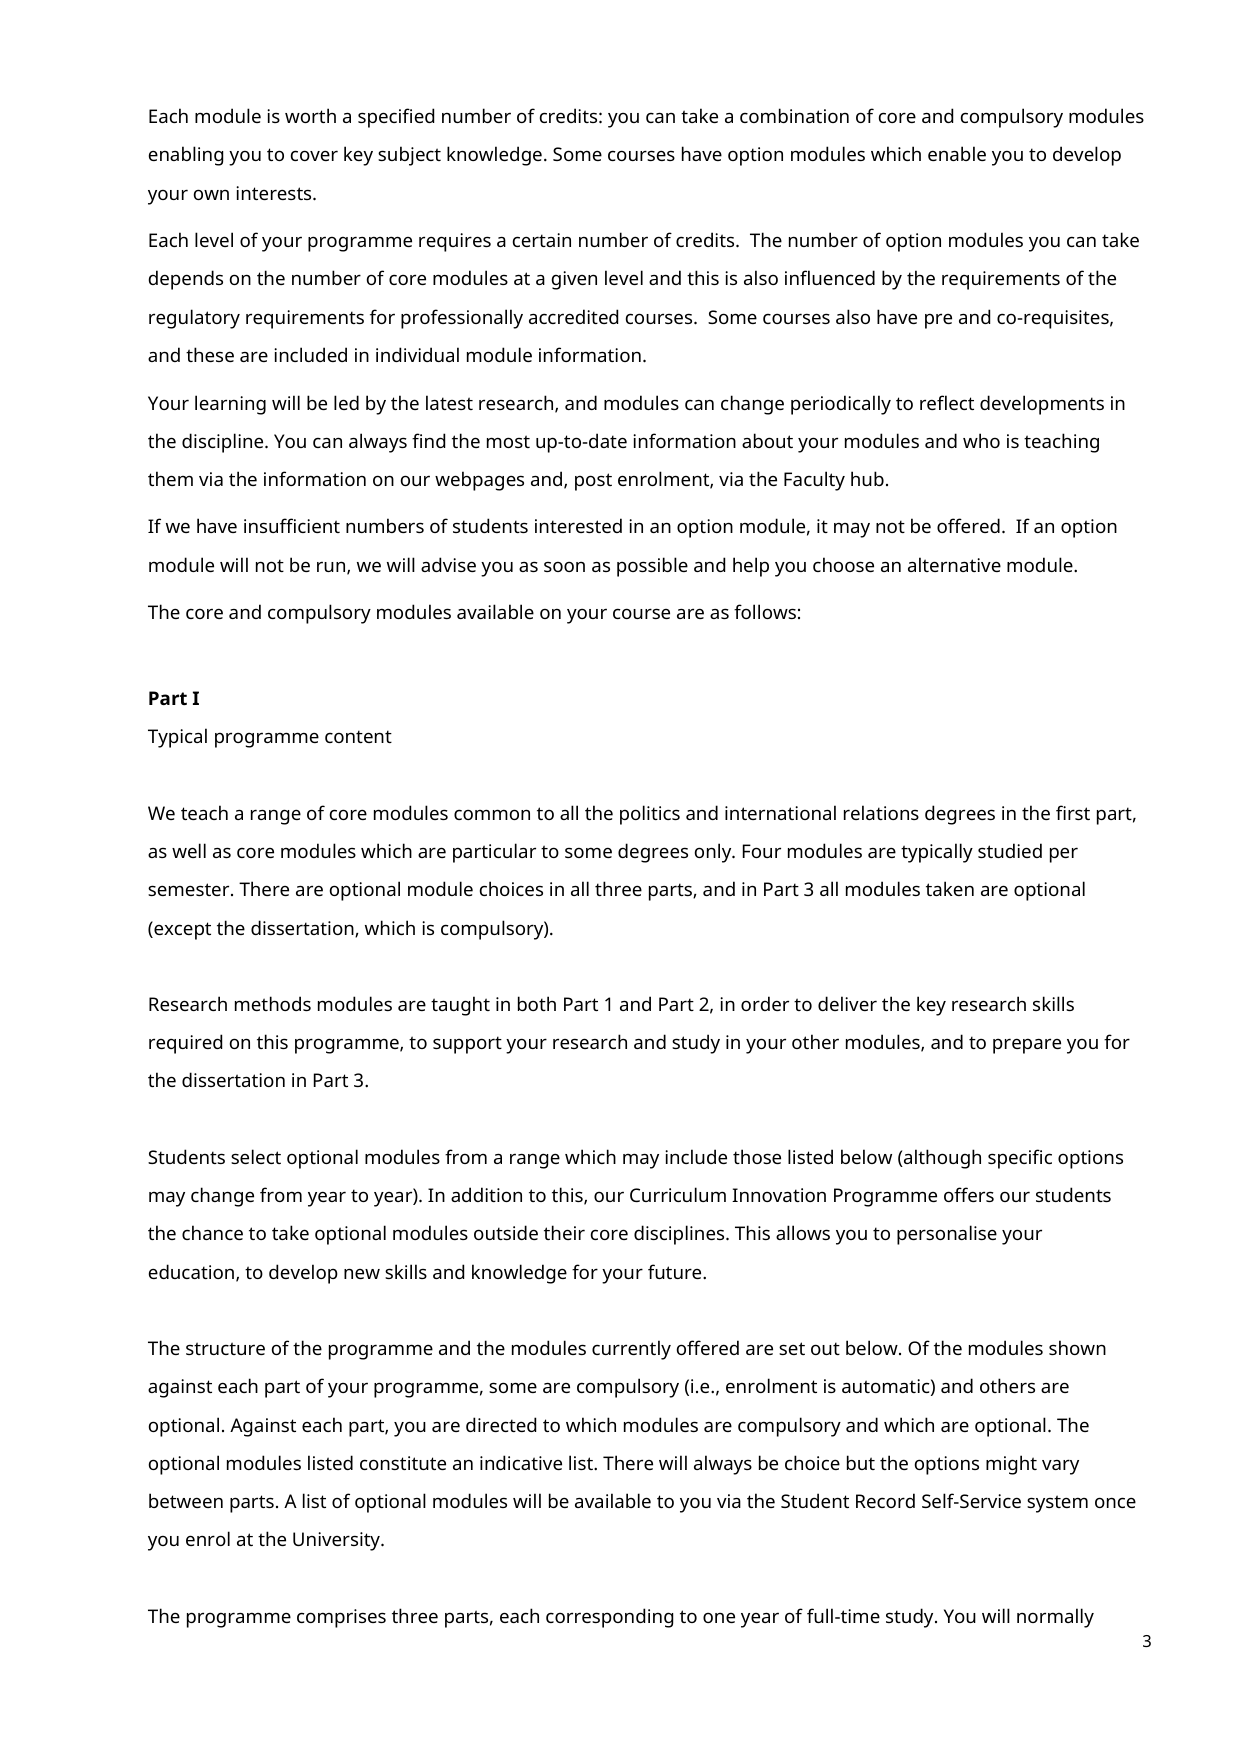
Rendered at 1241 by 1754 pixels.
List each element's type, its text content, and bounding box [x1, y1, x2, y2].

table_header Part I Typical programme content We teach a range of core modules common to all the politics and international relations degrees in the first part, as well as core modules which are particular to some degrees only. Four modules are typically studied per semester. There are optional module choices in all three parts, and in Part 3 all modules taken are optional (except the dissertation, which is compulsory). Research methods modules are taught in both Part 1 and Part 2, in order to deliver the key research skills required on this programme, to support your research and study in your other modules, and to prepare you for the dissertation in Part 3. Students select optional modules from a range which may include those listed below (although specific options may change from year to year). In addition to this, our Curriculum Innovation Programme offers our students the chance to take optional modules outside their core disciplines. This allows you to personalise your education, to develop new skills and knowledge for your future. The structure of the programme and the modules currently offered are set out below. Of the modules shown against each part of your programme, some are compulsory (i.e., enrolment is automatic) and others are optional. Against each part, you are directed to which modules are compulsory and which are optional. The optional modules listed constitute an indicative list. There will always be choice but the options might vary between parts. A list of optional modules will be available to you via the Student Record Self-Service system once you enrol at the University. The programme comprises three parts, each corresponding to one year of full-time study. You will normally [136, 647, 1152, 1628]
text Each level of your programme requires a certain number of credits. The number of option modules you can take depends on the number of core modules at a given level and this is also influenced by the requirements of the regulatory requirements for professionally accredited courses. Some courses also have pre and co-requisites, and these are included in individual module information. [148, 227, 1152, 368]
text If we have insufficient numbers of students interested in an option module, it may not be offered. If an option module will not be run, we will advise you as soon as possible and help you choose an alternative module. [148, 514, 1152, 578]
text Each module is worth a specified number of credits: you can take a combination of core and compulsory modules enabling you to cover key subject knowledge. Some courses have option modules which enable you to develop your own interests. [148, 103, 1152, 205]
text The core and compulsory modules available on your course are as follows: [148, 600, 1152, 625]
text Your learning will be led by the latest research, and modules can change periodically to reflect developments in the discipline. You can always find the most up-to-date information about your modules and who is teaching them via the information on our webpages and, post enrolment, via the Faculty hub. [148, 390, 1152, 492]
